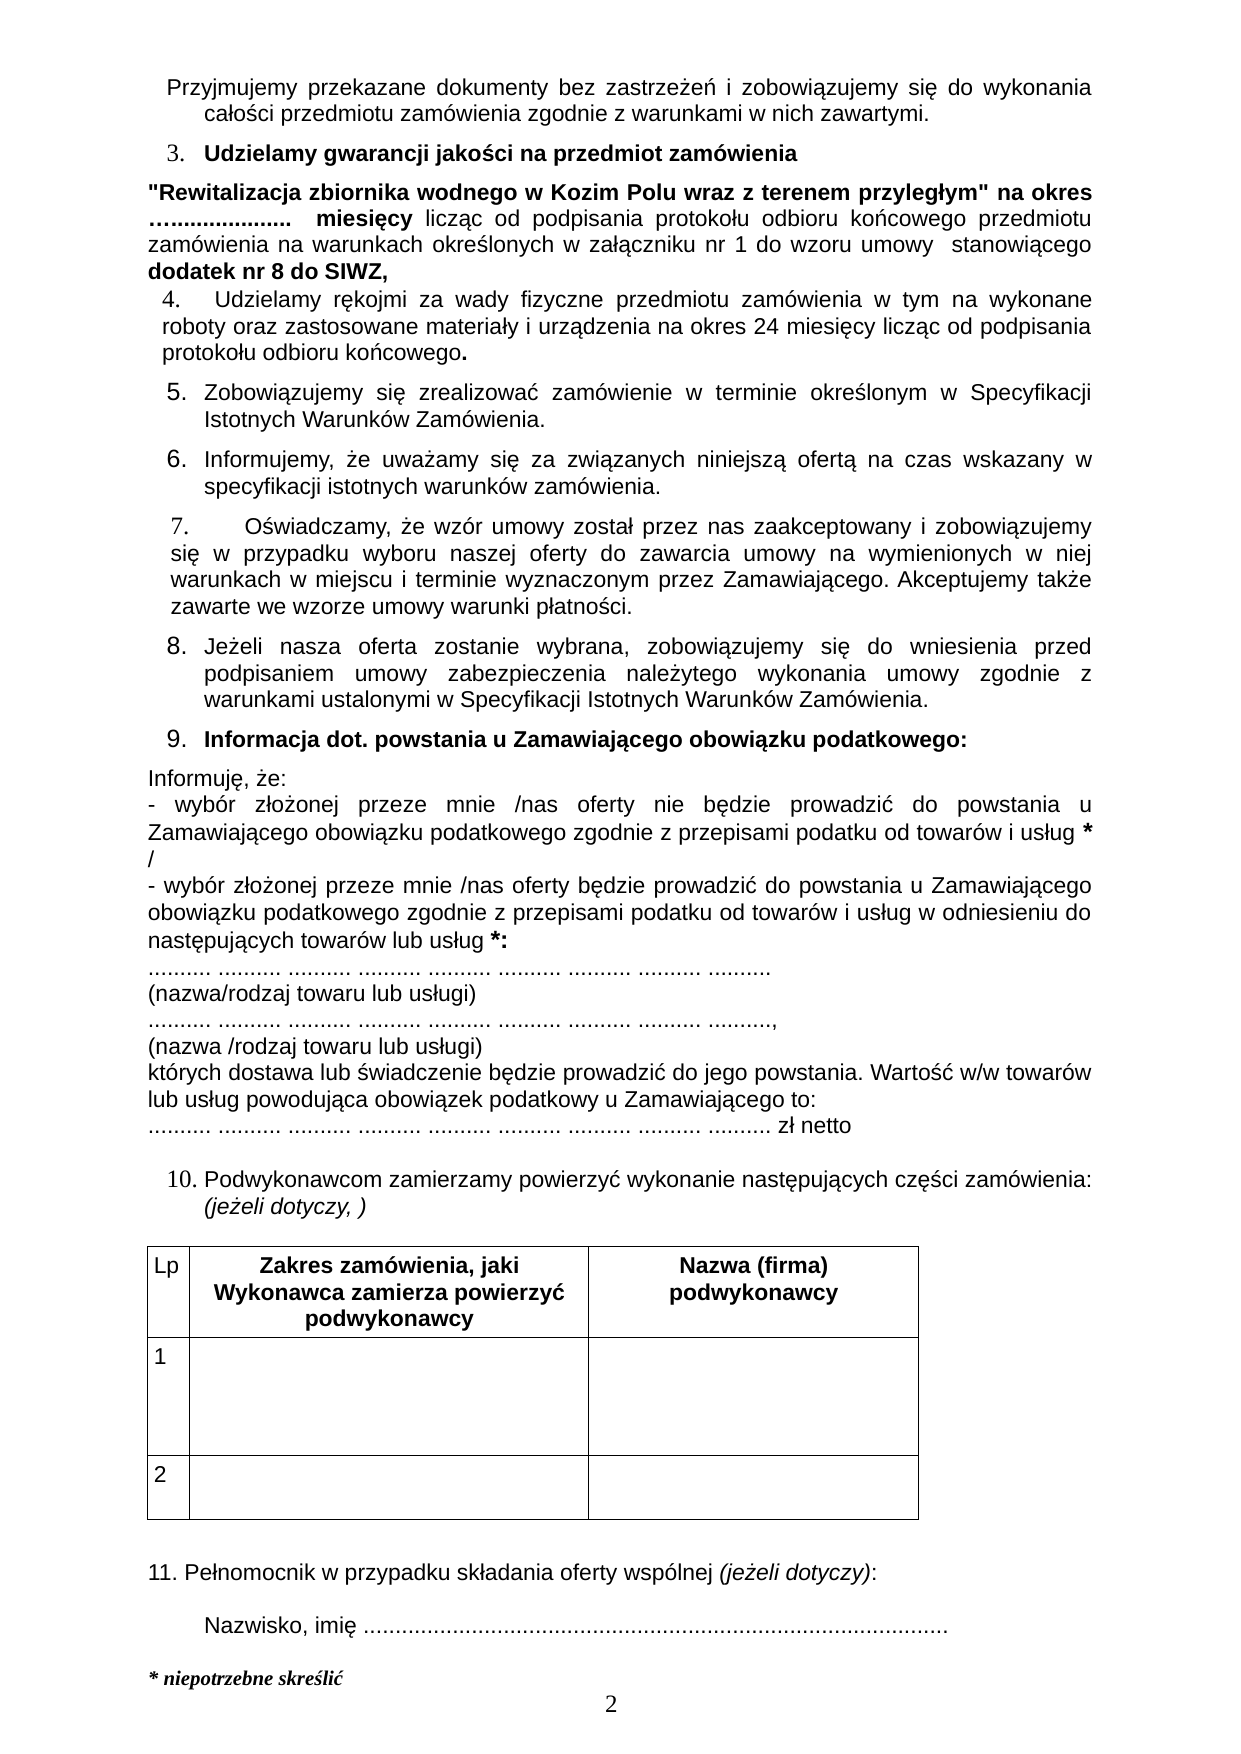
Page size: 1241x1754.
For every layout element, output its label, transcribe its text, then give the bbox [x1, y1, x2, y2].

table_cell [589, 1456, 918, 1519]
table_cell [190, 1456, 588, 1519]
list Informujemy, że uważamy się za związanych niniejszą ofertą na czas wskazany w specyfikacji istotnych warunków zamówienia. [166, 444, 1092, 499]
list Jeżeli nasza oferta zostanie wybrana, zobowiązujemy się do wniesienia przed podpisaniem umowy zabezpieczenia należytego wykonania umowy zgodnie z warunkami ustalonymi w Specyfikacji Istotnych Warunków Zamówienia. [166, 631, 1092, 712]
table_cell 2 [148, 1456, 189, 1519]
list Udzielamy gwarancji jakości na przedmiot zamówienia [166, 138, 1092, 167]
text - wybór złożonej przeze mnie /nas oferty nie będzie prowadzić do powstania u Zamawiającego obowiązku podatkowego zgodnie z przepisami podatku od towarów i usług * / [148, 791, 1092, 872]
text Nazwisko, imię ............................................................................................ [204, 1612, 1092, 1638]
text .......... .......... .......... .......... .......... .......... .......... .......... .......... [148, 954, 1092, 980]
table_header Lp [148, 1247, 189, 1337]
list Udzielamy rękojmi za wady fizyczne przedmiotu zamówienia w tym na wykonane roboty oraz zastosowane materiały i urządzenia na okres 24 miesięcy licząc od podpisania protokołu odbioru końcowego. [162, 284, 1092, 366]
list Zobowiązujemy się zrealizować zamówienie w terminie określonym w Specyfikacji Istotnych Warunków Zamówienia. [166, 377, 1092, 432]
text .......... .......... .......... .......... .......... .......... .......... .......... .......... zł netto [148, 1112, 1092, 1138]
text 11. Pełnomocnik w przypadku składania oferty wspólnej (jeżeli dotyczy): [148, 1559, 1092, 1586]
list Oświadczamy, że wzór umowy został przez nas zaakceptowany i zobowiązujemy się w przypadku wyboru naszej oferty do zawarcia umowy na wymienionych w niej warunkach w miejscu i terminie wyznaczonym przez Zamawiającego. Akceptujemy także zawarte we wzorze umowy warunki płatności. [170, 511, 1092, 619]
table_cell [190, 1338, 588, 1454]
text "Rewitalizacja zbiornika wodnego w Kozim Polu wraz z terenem przyległym" na okres …................... miesięcy licząc od podpisania protokołu odbioru końcowego przedmiotu zamówienia na warunkach określonych w załączniku nr 1 do wzoru umowy stanowiącego dodatek nr 8 do SIWZ, [148, 179, 1092, 284]
table_cell 1 [148, 1338, 189, 1454]
text - wybór złożonej przeze mnie /nas oferty będzie prowadzić do powstania u Zamawiającego obowiązku podatkowego zgodnie z przepisami podatku od towarów i usług w odniesieniu do następujących towarów lub usług *: [148, 872, 1092, 954]
text (nazwa /rodzaj towaru lub usługi) [148, 1033, 1092, 1059]
table_cell [589, 1338, 918, 1454]
list Podwykonawcom zamierzamy powierzyć wykonanie następujących części zamówienia: (jeżeli dotyczy, ) [166, 1164, 1092, 1220]
table_header Zakres zamówienia, jaki Wykonawca zamierza powierzyć podwykonawcy [190, 1247, 588, 1337]
text .......... .......... .......... .......... .......... .......... .......... .......... .........., [148, 1006, 1092, 1033]
text Informuję, że: [148, 764, 1092, 791]
text (nazwa/rodzaj towaru lub usługi) [148, 980, 1092, 1006]
text Przyjmujemy przekazane dokumenty bez zastrzeżeń i zobowiązujemy się do wykonania całości przedmiotu zamówienia zgodnie z warunkami w nich zawartymi. [166, 74, 1092, 126]
list Informacja dot. powstania u Zamawiającego obowiązku podatkowego: [166, 724, 1092, 753]
text których dostawa lub świadczenie będzie prowadzić do jego powstania. Wartość w/w towarów lub usług powodująca obowiązek podatkowy u Zamawiającego to: [148, 1059, 1092, 1112]
table_header Nazwa (firma) podwykonawcy [589, 1247, 918, 1337]
